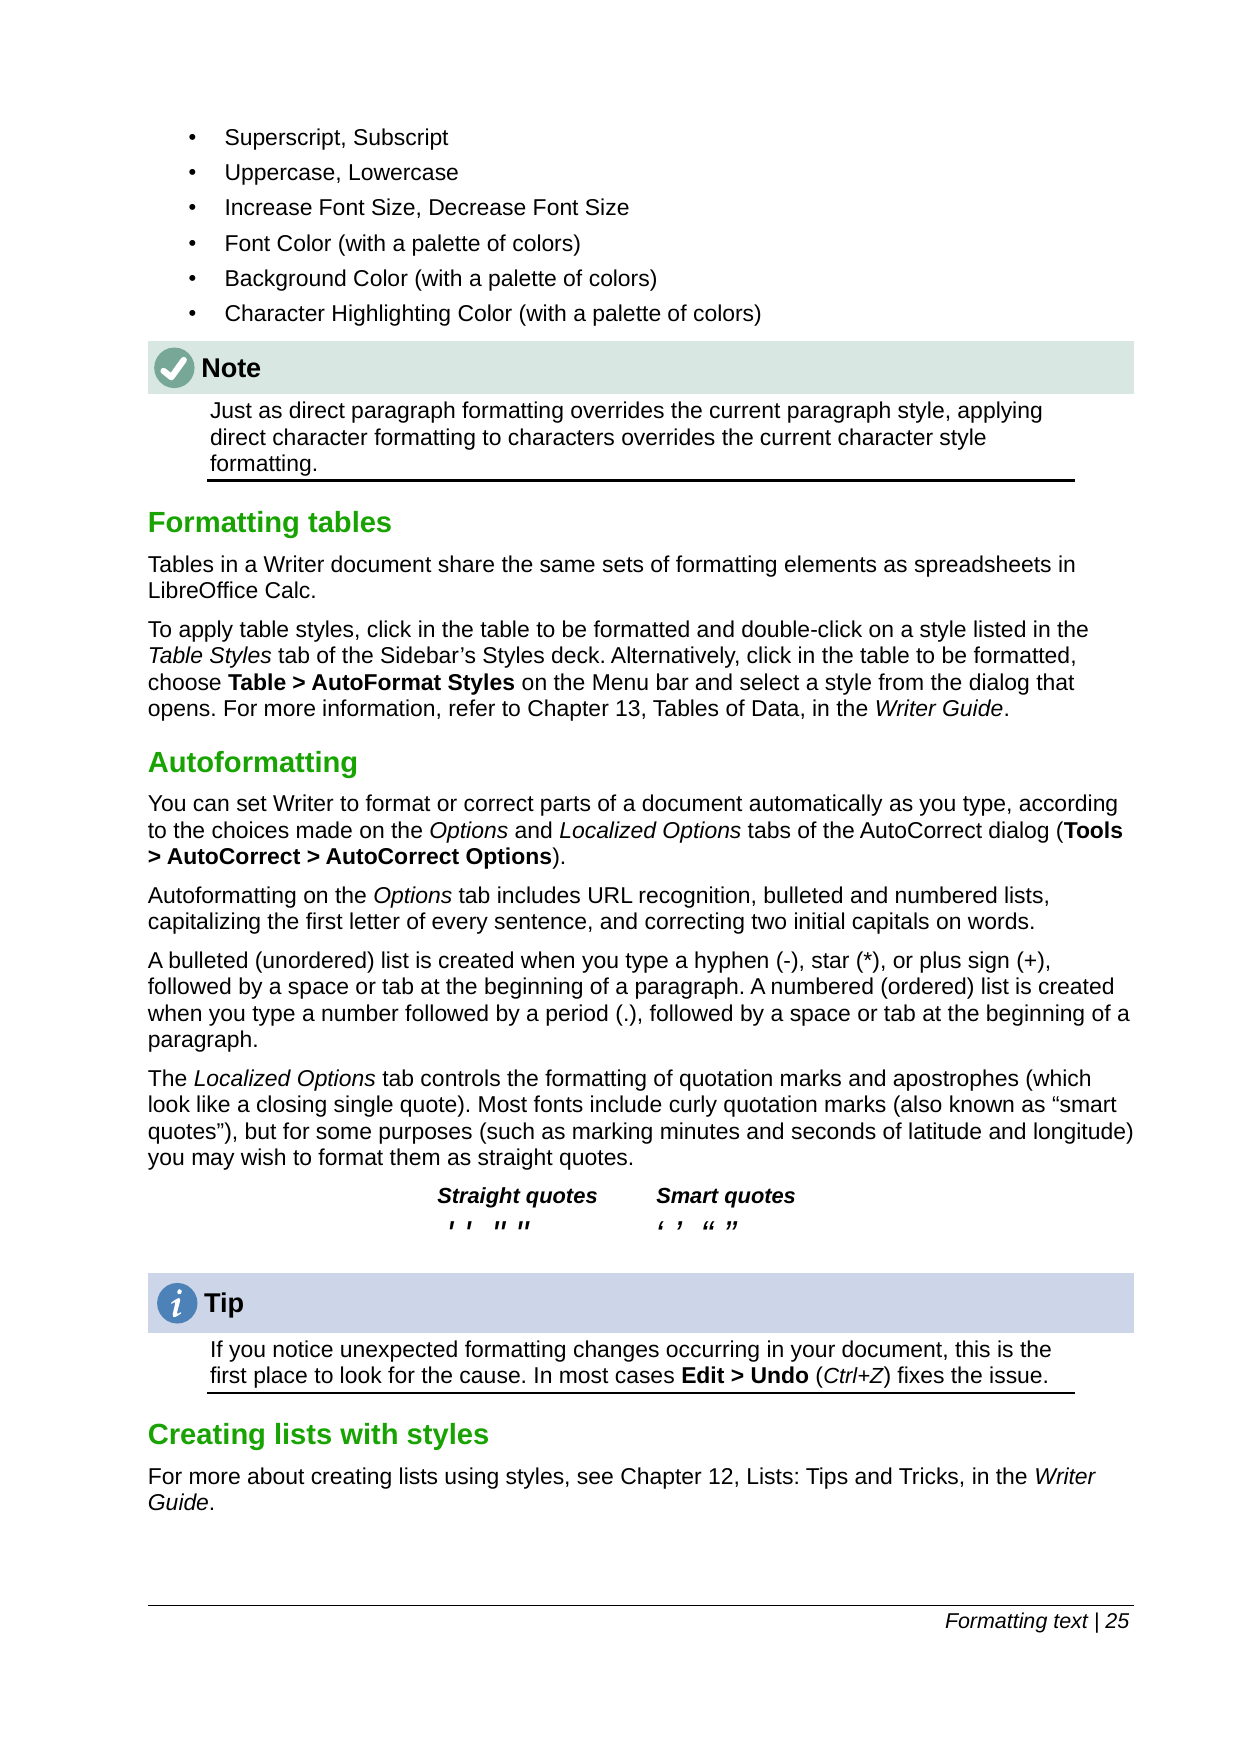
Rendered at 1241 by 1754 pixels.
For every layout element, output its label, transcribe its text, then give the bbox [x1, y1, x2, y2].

text To apply table styles, click in the table to be formatted and double-click on a style listed in the Table Styles tab of the Sidebar’s Styles deck. Alternatively, click in the table to be formatted, choose Table > AutoFormat Styles on the Menu bar and select a style from the dialog that opens. For more information, refer to Chapter 13, Tables of Data, in the Writer Guide. [148, 616, 1134, 721]
table_header Smart quotes [644, 1183, 856, 1213]
subtitle Formatting tables [148, 505, 1134, 539]
table_header Straight quotes [425, 1183, 644, 1213]
table_cell ' ' " " [425, 1213, 644, 1256]
text A bulleted (unordered) list is created when you type a hyphen (-), star (*), or plus sign (+), followed by a space or tab at the beginning of a paragraph. A numbered (ordered) list is created when you type a number followed by a period (.), followed by a space or tab at the beginning of a paragraph. [148, 947, 1134, 1052]
list Increase Font Size, Decrease Font Size [185, 191, 1134, 221]
text Tables in a Writer document share the same sets of formatting elements as spreadsheets in LibreOffice Calc. [148, 551, 1134, 603]
text If you notice unexpected formatting changes occurring in your document, this is the first place to look for the cause. In most cases Edit > Undo (Ctrl+Z) fixes the issue. [207, 1333, 1075, 1392]
list Character Highlighting Color (with a palette of colors) [185, 297, 1134, 329]
subtitle Autoformatting [148, 745, 1134, 778]
list Background Color (with a palette of colors) [185, 262, 1134, 291]
list Superscript, Subscript [185, 121, 1134, 150]
subtitle Creating lists with styles [148, 1417, 1134, 1451]
subtitle Note [148, 341, 1134, 394]
text You can set Writer to format or correct parts of a document automatically as you type, according to the choices made on the Options and Localized Options tabs of the AutoCorrect dialog (Tools > AutoCorrect > AutoCorrect Options). [148, 790, 1134, 869]
text Just as direct paragraph formatting overrides the current paragraph style, applying direct character formatting to characters overrides the current character style formatting. [207, 394, 1075, 479]
list Font Color (with a palette of colors) [185, 227, 1134, 256]
text For more about creating lists using styles, see Chapter 12, Lists: Tips and Tricks, in the Writer Guide. [148, 1463, 1134, 1515]
list Uppercase, Lowercase [185, 156, 1134, 186]
text Autoformatting on the Options tab includes URL recognition, bulleted and numbered lists, capitalizing the first letter of every sentence, and correcting two initial capitals on words. [148, 882, 1134, 934]
text The Localized Options tab controls the formatting of quotation marks and apostrophes (which look like a closing single quote). Most fonts include curly quotation marks (also known as “smart quotes”), but for some purposes (such as marking minutes and seconds of latitude and longitude) you may wish to format them as straight quotes. [148, 1065, 1134, 1170]
subtitle Tip [148, 1273, 1134, 1333]
table_cell ‘ ’ “ ” [644, 1213, 856, 1256]
